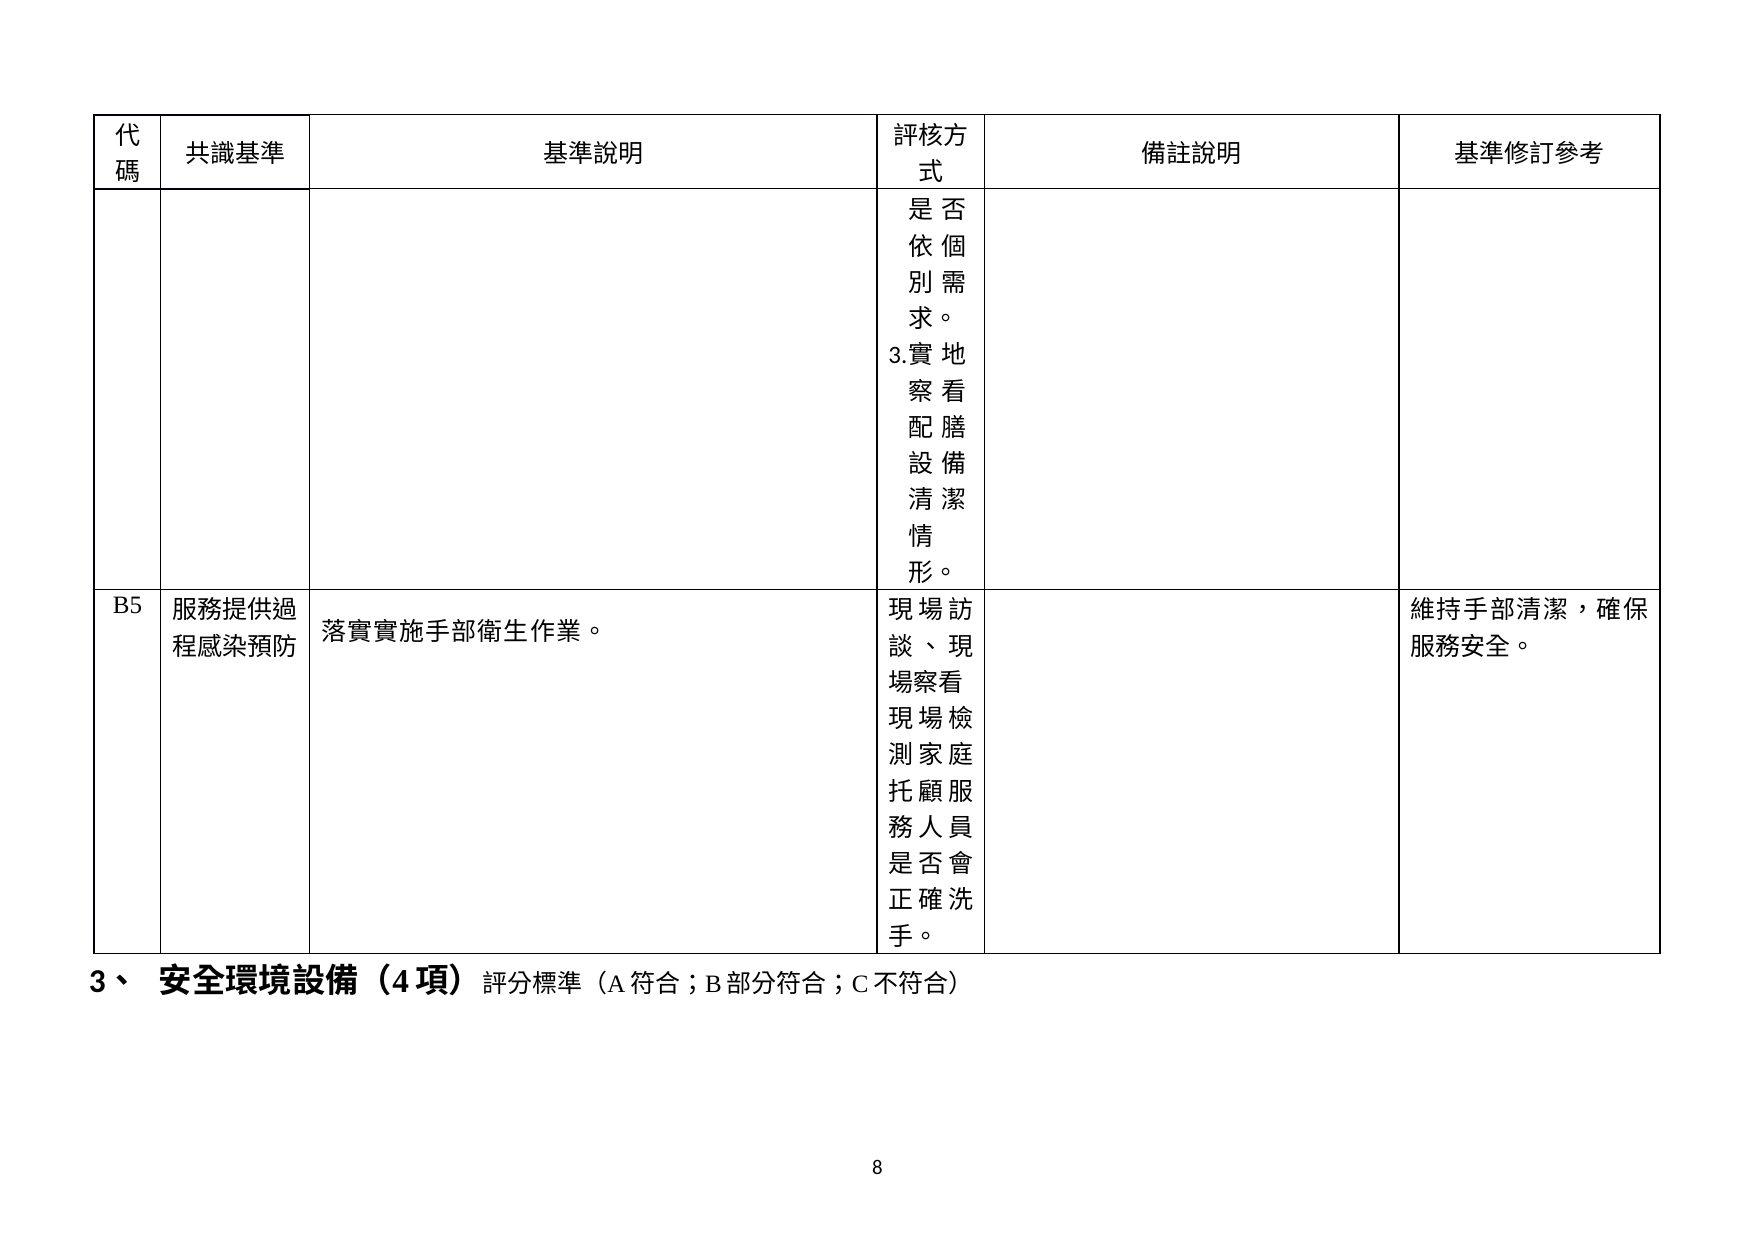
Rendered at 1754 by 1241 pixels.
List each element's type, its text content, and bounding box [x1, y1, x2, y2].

table_cell B5 [95, 590, 160, 952]
table_header 基準說明 [310, 115, 876, 188]
table_cell [1400, 189, 1659, 588]
table_cell [310, 189, 876, 588]
table_cell [161, 190, 309, 588]
table_cell [985, 590, 1398, 952]
table_cell [95, 190, 160, 588]
table_header 評核方式 [878, 115, 984, 188]
table_header 代碼 [95, 116, 160, 188]
table_cell 落實實施手部衛生作業。 [310, 590, 876, 952]
table_cell 服務提供過程感染預防 [161, 590, 309, 952]
list 安全環境設備（4項）評分標準（A符合；B部分符合；C不符合） [89, 954, 1665, 1002]
table_header 基準修訂參考 [1400, 115, 1659, 188]
table_cell 現場訪談、現場察看 現場檢測家庭托顧服務人員是否會正確洗手。 [878, 590, 984, 952]
table_cell [985, 189, 1398, 588]
table_cell 文件檢閱、現場訪談、現場察看 檢閱供餐相關佐證資料或實地察看供餐情形。 現場訪談家庭托顧服務人員及服務對象，膳食提供是否依個別需求。 實地察看配膳設備清潔情形。 [878, 189, 984, 588]
table_cell 維持手部清潔，確保服務安全。 [1400, 590, 1659, 952]
table_header 備註說明 [985, 115, 1398, 188]
table_header 共識基準 [161, 116, 309, 188]
